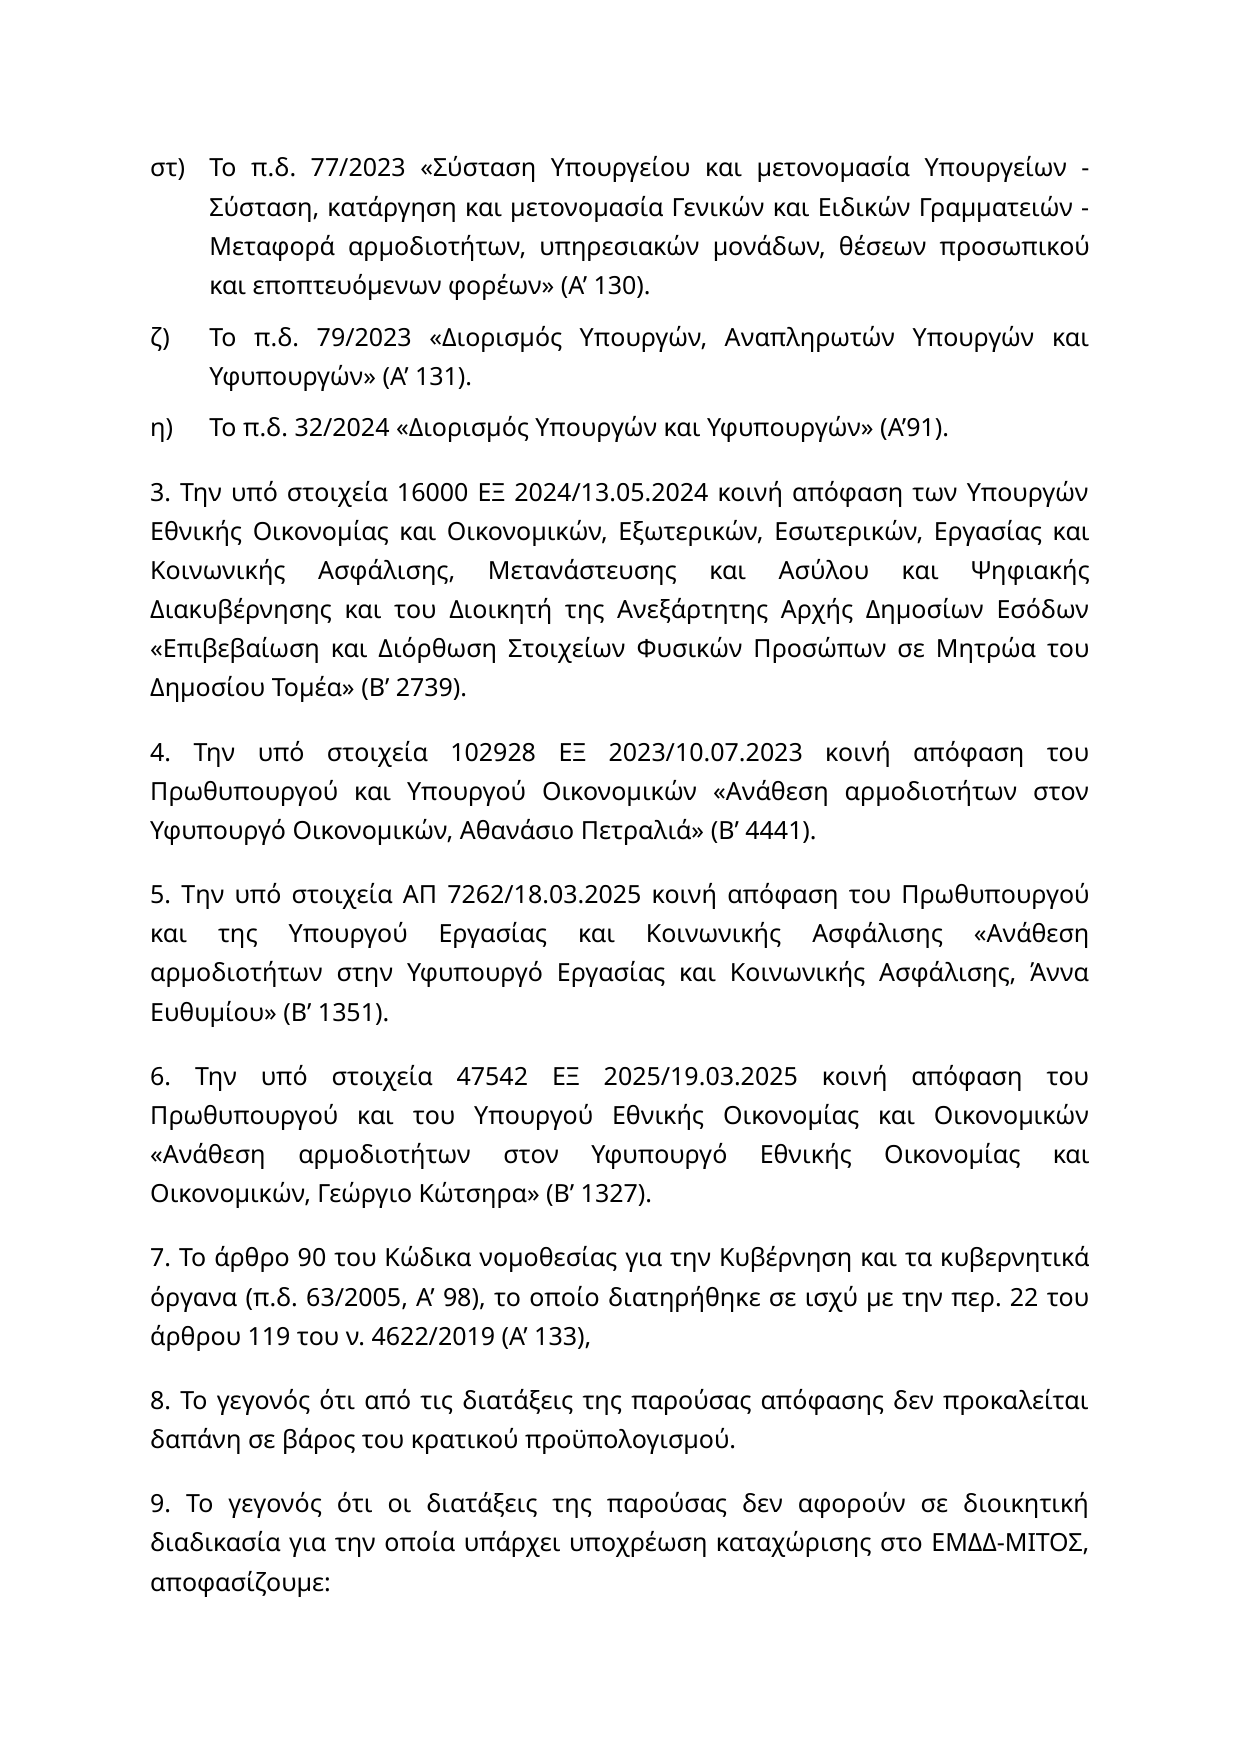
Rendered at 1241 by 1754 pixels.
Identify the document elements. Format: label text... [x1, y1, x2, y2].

text 7. Το άρθρο 90 του Κώδικα νομοθεσίας για την Κυβέρνηση και τα κυβερνητικά όργανα (π.δ. 63/2005, Α’ 98), το οποίο διατηρήθηκε σε ισχύ με την περ. 22 του άρθρου 119 του ν. 4622/2019 (Α’ 133), [150, 1240, 1090, 1352]
list στ) Το π.δ. 77/2023 «Σύσταση Υπουργείου και μετονομασία Υπουργείων - Σύσταση, κατάργηση και μετονομασία Γενικών και Ειδικών Γραμματειών - Μεταφορά αρμοδιοτήτων, υπηρεσιακών μονάδων, θέσεων προσωπικού και εποπτευόμενων φορέων» (Α’ 130). [150, 150, 1090, 302]
text 9. Το γεγονός ότι οι διατάξεις της παρούσας δεν αφορούν σε διοικητική διαδικασία για την οποία υπάρχει υποχρέωση καταχώρισης στο ΕΜΔΔ-ΜΙΤΟΣ, αποφασίζουμε: [150, 1486, 1090, 1598]
text 8. Το γεγονός ότι από τις διατάξεις της παρούσας απόφασης δεν προκαλείται δαπάνη σε βάρος του κρατικού προϋπολογισμού. [150, 1382, 1090, 1456]
text 6. Την υπό στοιχεία 47542 ΕΞ 2025/19.03.2025 κοινή απόφαση του Πρωθυπουργού και του Υπουργού Εθνικής Οικονομίας και Οικονομικών «Ανάθεση αρμοδιοτήτων στον Υφυπουργό Εθνικής Οικονομίας και Οικονομικών, Γεώργιο Κώτσηρα» (Β’ 1327). [150, 1058, 1090, 1210]
text 3. Την υπό στοιχεία 16000 ΕΞ 2024/13.05.2024 κοινή απόφαση των Υπουργών Εθνικής Οικονομίας και Οικονομικών, Εξωτερικών, Εσωτερικών, Εργασίας και Κοινωνικής Ασφάλισης, Μετανάστευσης και Ασύλου και Ψηφιακής Διακυβέρνησης και του Διοικητή της Ανεξάρτητης Αρχής Δημοσίων Εσόδων «Επιβεβαίωση και Διόρθωση Στοιχείων Φυσικών Προσώπων σε Μητρώα του Δημοσίου Τομέα» (Β’ 2739). [150, 474, 1090, 704]
text 4. Την υπό στοιχεία 102928 ΕΞ 2023/10.07.2023 κοινή απόφαση του Πρωθυπουργού και Υπουργού Οικονομικών «Ανάθεση αρμοδιοτήτων στον Υφυπουργό Οικονομικών, Αθανάσιο Πετραλιά» (Β’ 4441). [150, 734, 1090, 847]
list η) Το π.δ. 32/2024 «Διορισμός Υπουργών και Υφυπουργών» (Α’91). [150, 410, 1090, 444]
list ζ) Το π.δ. 79/2023 «Διορισμός Υπουργών, Αναπληρωτών Υπουργών και Υφυπουργών» (Α’ 131). [150, 319, 1090, 392]
text 5. Tην υπό στοιχεία ΑΠ 7262/18.03.2025 κοινή απόφαση του Πρωθυπουργού και της Υπουργού Εργασίας και Κοινωνικής Ασφάλισης «Ανάθεση αρμοδιοτήτων στην Υφυπουργό Εργασίας και Κοινωνικής Ασφάλισης, Άννα Ευθυμίου» (Β’ 1351). [150, 877, 1090, 1028]
